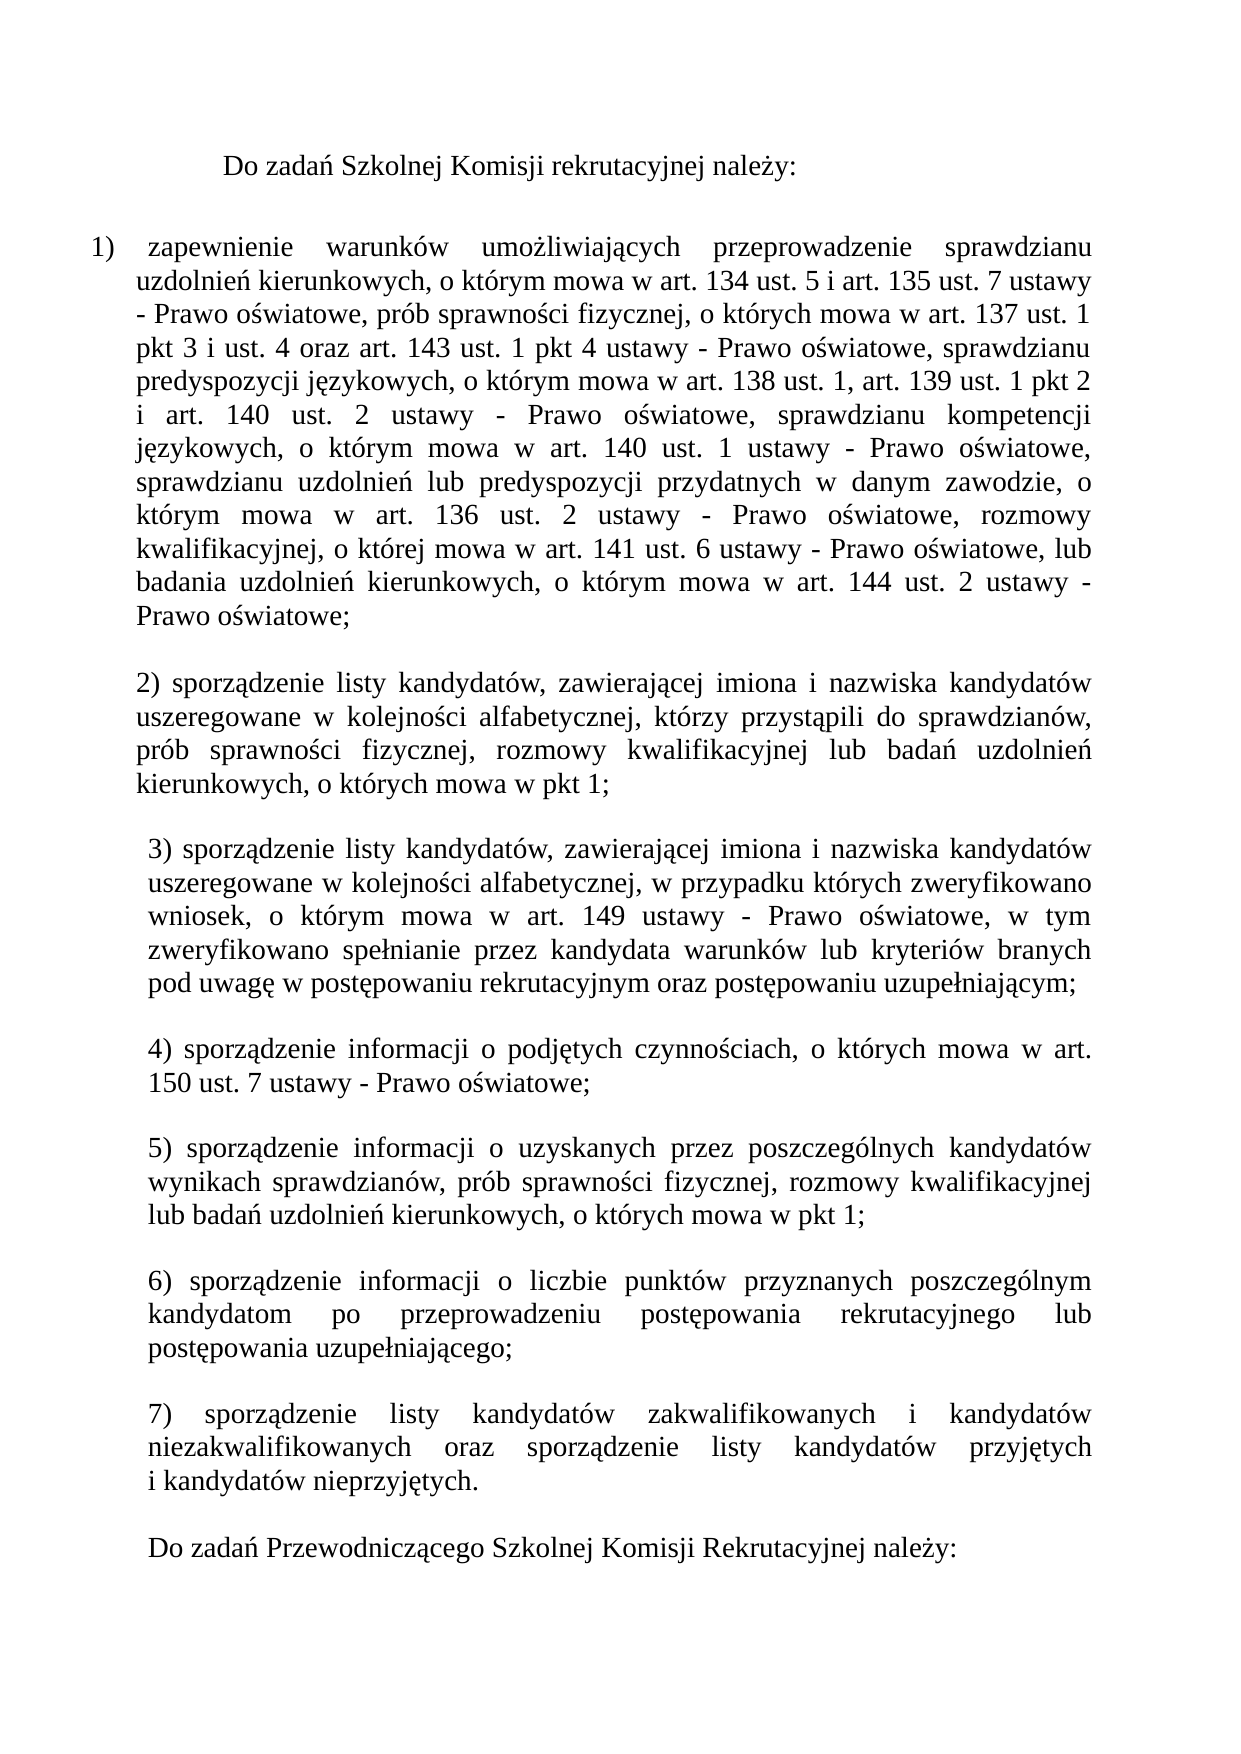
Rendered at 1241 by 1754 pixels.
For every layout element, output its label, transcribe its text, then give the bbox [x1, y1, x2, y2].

list zapewnienie warunków umożliwiających przeprowadzenie sprawdzianu uzdolnień kierunkowych, o którym mowa w art. 134 ust. 5 i art. 135 ust. 7 ustawy - Prawo oświatowe, prób sprawności fizycznej, o których mowa w art. 137 ust. 1 pkt 3 i ust. 4 oraz art. 143 ust. 1 pkt 4 ustawy - Prawo oświatowe, sprawdzianu predyspozycji językowych, o którym mowa w art. 138 ust. 1, art. 139 ust. 1 pkt 2 i art. 140 ust. 2 ustawy - Prawo oświatowe, sprawdzianu kompetencji językowych, o którym mowa w art. 140 ust. 1 ustawy - Prawo oświatowe, sprawdzianu uzdolnień lub predyspozycji przydatnych w danym zawodzie, o którym mowa w art. 136 ust. 2 ustawy - Prawo oświatowe, rozmowy kwalifikacyjnej, o której mowa w art. 141 ust. 6 ustawy - Prawo oświatowe, lub badania uzdolnień kierunkowych, o którym mowa w art. 144 ust. 2 ustawy - Prawo oświatowe; [90, 229, 1093, 632]
text 7) sporządzenie listy kandydatów zakwalifikowanych i kandydatów niezakwalifikowanych oraz sporządzenie listy kandydatów przyjętych i kandydatów nieprzyjętych. [148, 1396, 1093, 1496]
text 4) sporządzenie informacji o podjętych czynnościach, o których mowa w art. 150 ust. 7 ustawy - Prawo oświatowe; [148, 1031, 1093, 1098]
text 5) sporządzenie informacji o uzyskanych przez poszczególnych kandydatów wynikach sprawdzianów, prób sprawności fizycznej, rozmowy kwalifikacyjnej lub badań uzdolnień kierunkowych, o których mowa w pkt 1; [148, 1130, 1093, 1231]
text 2) sporządzenie listy kandydatów, zawierającej imiona i nazwiska kandydatów uszeregowane w kolejności alfabetycznej, którzy przystąpili do sprawdzianów, prób sprawności fizycznej, rozmowy kwalifikacyjnej lub badań uzdolnień kierunkowych, o których mowa w pkt 1; [136, 665, 1093, 799]
list Do zadań Szkolnej Komisji rekrutacyjnej należy: [223, 148, 1093, 181]
text Do zadań Przewodniczącego Szkolnej Komisji Rekrutacyjnej należy: [148, 1530, 1093, 1563]
text 6) sporządzenie informacji o liczbie punktów przyznanych poszczególnym kandydatom po przeprowadzeniu postępowania rekrutacyjnego lub postępowania uzupełniającego; [148, 1263, 1093, 1364]
text 3) sporządzenie listy kandydatów, zawierającej imiona i nazwiska kandydatów uszeregowane w kolejności alfabetycznej, w przypadku których zweryfikowano wniosek, o którym mowa w art. 149 ustawy - Prawo oświatowe, w tym zweryfikowano spełnianie przez kandydata warunków lub kryteriów branych pod uwagę w postępowaniu rekrutacyjnym oraz postępowaniu uzupełniającym; [148, 831, 1093, 999]
